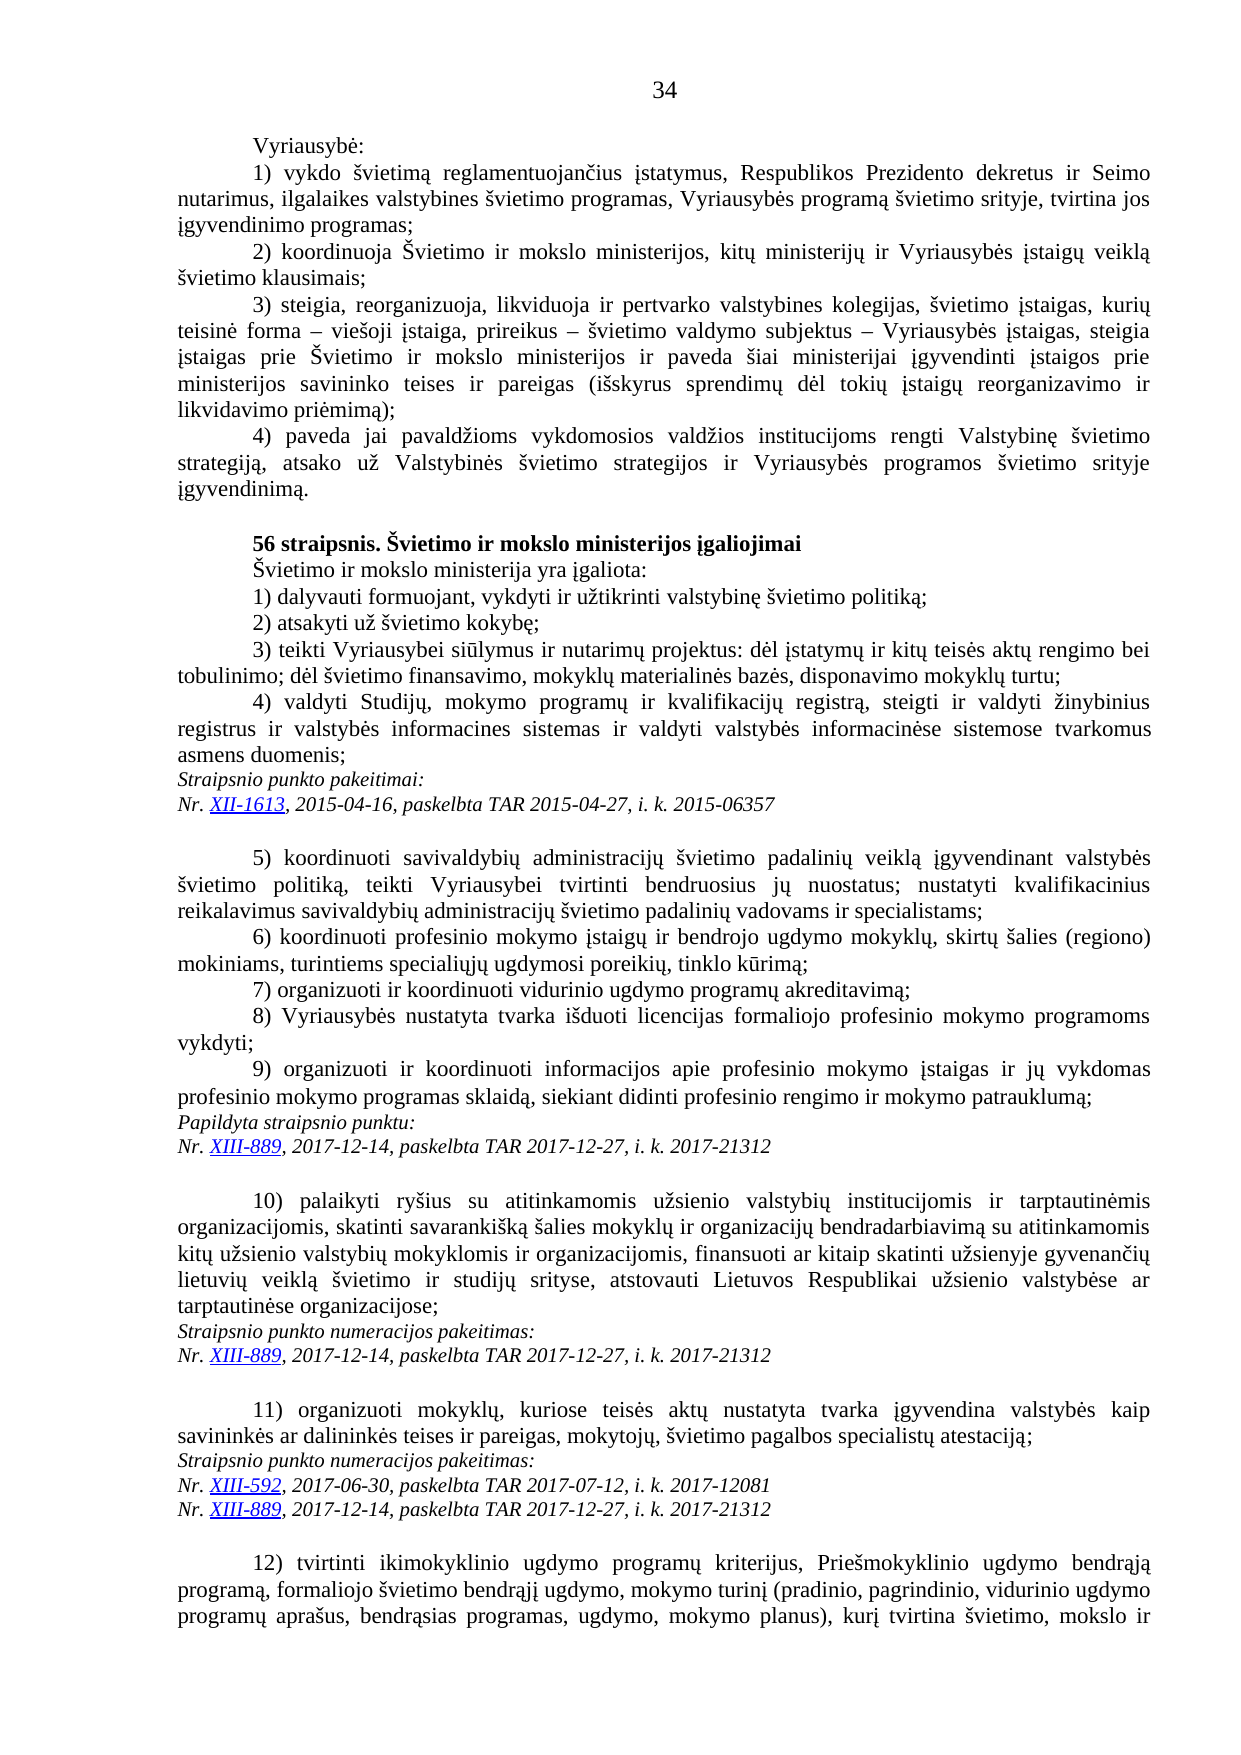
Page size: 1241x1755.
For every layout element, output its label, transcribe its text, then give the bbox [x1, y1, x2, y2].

text 9) organizuoti ir koordinuoti informacijos apie profesinio mokymo įstaigas ir jų vykdomas profesinio mokymo programas sklaidą, siekiant didinti profesinio rengimo ir mokymo patrauklumą; [177, 1055, 1152, 1110]
text Nr. XIII-889, 2017-12-14, paskelbta TAR 2017-12-27, i. k. 2017-21312 [177, 1497, 1152, 1521]
text 3) teikti Vyriausybei siūlymus ir nutarimų projektus: dėl įstatymų ir kitų teisės aktų rengimo bei tobulinimo; dėl švietimo finansavimo, mokyklų materialinės bazės, disponavimo mokyklų turtu; [177, 636, 1152, 688]
text 1) vykdo švietimą reglamentuojančius įstatymus, Respublikos Prezidento dekretus ir Seimo nutarimus, ilgalaikes valstybines švietimo programas, Vyriausybės programą švietimo srityje, tvirtina jos įgyvendinimo programas; [177, 159, 1152, 238]
text 3) steigia, reorganizuoja, likviduoja ir pertvarko valstybines kolegijas, švietimo įstaigas, kurių teisinė forma – viešoji įstaiga, prireikus – švietimo valdymo subjektus – Vyriausybės įstaigas, steigia įstaigas prie Švietimo ir mokslo ministerijos ir paveda šiai ministerijai įgyvendinti įstaigos prie ministerijos savininko teises ir pareigas (išskyrus sprendimų dėl tokių įstaigų reorganizavimo ir likvidavimo priėmimą); [177, 291, 1152, 422]
text Straipsnio punkto numeracijos pakeitimas: [177, 1319, 1152, 1343]
text Straipsnio punkto pakeitimai: [177, 767, 1152, 791]
text 4) valdyti Studijų, mokymo programų ir kvalifikacijų registrą, steigti ir valdyti žinybinius registrus ir valstybės informacines sistemas ir valdyti valstybės informacinėse sistemose tvarkomus asmens duomenis; [177, 688, 1152, 767]
text 10) palaikyti ryšius su atitinkamomis užsienio valstybių institucijomis ir tarptautinėmis organizacijomis, skatinti savarankišką šalies mokyklų ir organizacijų bendradarbiavimą su atitinkamomis kitų užsienio valstybių mokyklomis ir organizacijomis, finansuoti ar kitaip skatinti užsienyje gyvenančių lietuvių veiklą švietimo ir studijų srityse, atstovauti Lietuvos Respublikai užsienio valstybėse ar tarptautinėse organizacijose; [177, 1187, 1152, 1319]
text 2) atsakyti už švietimo kokybę; [177, 609, 1152, 636]
text 2) koordinuoja Švietimo ir mokslo ministerijos, kitų ministerijų ir Vyriausybės įstaigų veiklą švietimo klausimais; [177, 238, 1152, 291]
text Papildyta straipsnio punktu: [177, 1110, 1152, 1134]
text Švietimo ir mokslo ministerija yra įgaliota: [177, 557, 1152, 583]
text 4) paveda jai pavaldžioms vykdomosios valdžios institucijoms rengti Valstybinę švietimo strategiją, atsako už Valstybinės švietimo strategijos ir Vyriausybės programos švietimo srityje įgyvendinimą. [177, 422, 1152, 501]
text Nr. XIII-889, 2017-12-14, paskelbta TAR 2017-12-27, i. k. 2017-21312 [177, 1134, 1152, 1158]
text 5) koordinuoti savivaldybių administracijų švietimo padalinių veiklą įgyvendinant valstybės švietimo politiką, teikti Vyriausybei tvirtinti bendruosius jų nuostatus; nustatyti kvalifikacinius reikalavimus savivaldybių administracijų švietimo padalinių vadovams ir specialistams; [177, 844, 1152, 923]
text 12) tvirtinti ikimokyklinio ugdymo programų kriterijus, Priešmokyklinio ugdymo bendrąją programą, formaliojo švietimo bendrąjį ugdymo, mokymo turinį (pradinio, pagrindinio, vidurinio ugdymo programų aprašus, bendrąsias programas, ugdymo, mokymo planus), kurį tvirtina švietimo, mokslo ir [177, 1549, 1152, 1628]
text Nr. XIII-889, 2017-12-14, paskelbta TAR 2017-12-27, i. k. 2017-21312 [177, 1343, 1152, 1367]
text Straipsnio punkto numeracijos pakeitimas: [177, 1448, 1152, 1472]
text 11) organizuoti mokyklų, kuriose teisės aktų nustatyta tvarka įgyvendina valstybės kaip savininkės ar dalininkės teises ir pareigas, mokytojų, švietimo pagalbos specialistų atestaciją; [177, 1396, 1152, 1448]
text 56 straipsnis. Švietimo ir mokslo ministerijos įgaliojimai [177, 530, 1152, 557]
text 1) dalyvauti formuojant, vykdyti ir užtikrinti valstybinę švietimo politiką; [177, 583, 1152, 609]
text 6) koordinuoti profesinio mokymo įstaigų ir bendrojo ugdymo mokyklų, skirtų šalies (regiono) mokiniams, turintiems specialiųjų ugdymosi poreikių, tinklo kūrimą; [177, 923, 1152, 976]
text 7) organizuoti ir koordinuoti vidurinio ugdymo programų akreditavimą; [177, 976, 1152, 1002]
text Nr. XII-1613, 2015-04-16, paskelbta TAR 2015-04-27, i. k. 2015-06357 [177, 791, 1152, 816]
text Vyriausybė: [177, 132, 1152, 159]
text Nr. XIII-592, 2017-06-30, paskelbta TAR 2017-07-12, i. k. 2017-12081 [177, 1472, 1152, 1497]
text 8) Vyriausybės nustatyta tvarka išduoti licencijas formaliojo profesinio mokymo programoms vykdyti; [177, 1002, 1152, 1055]
